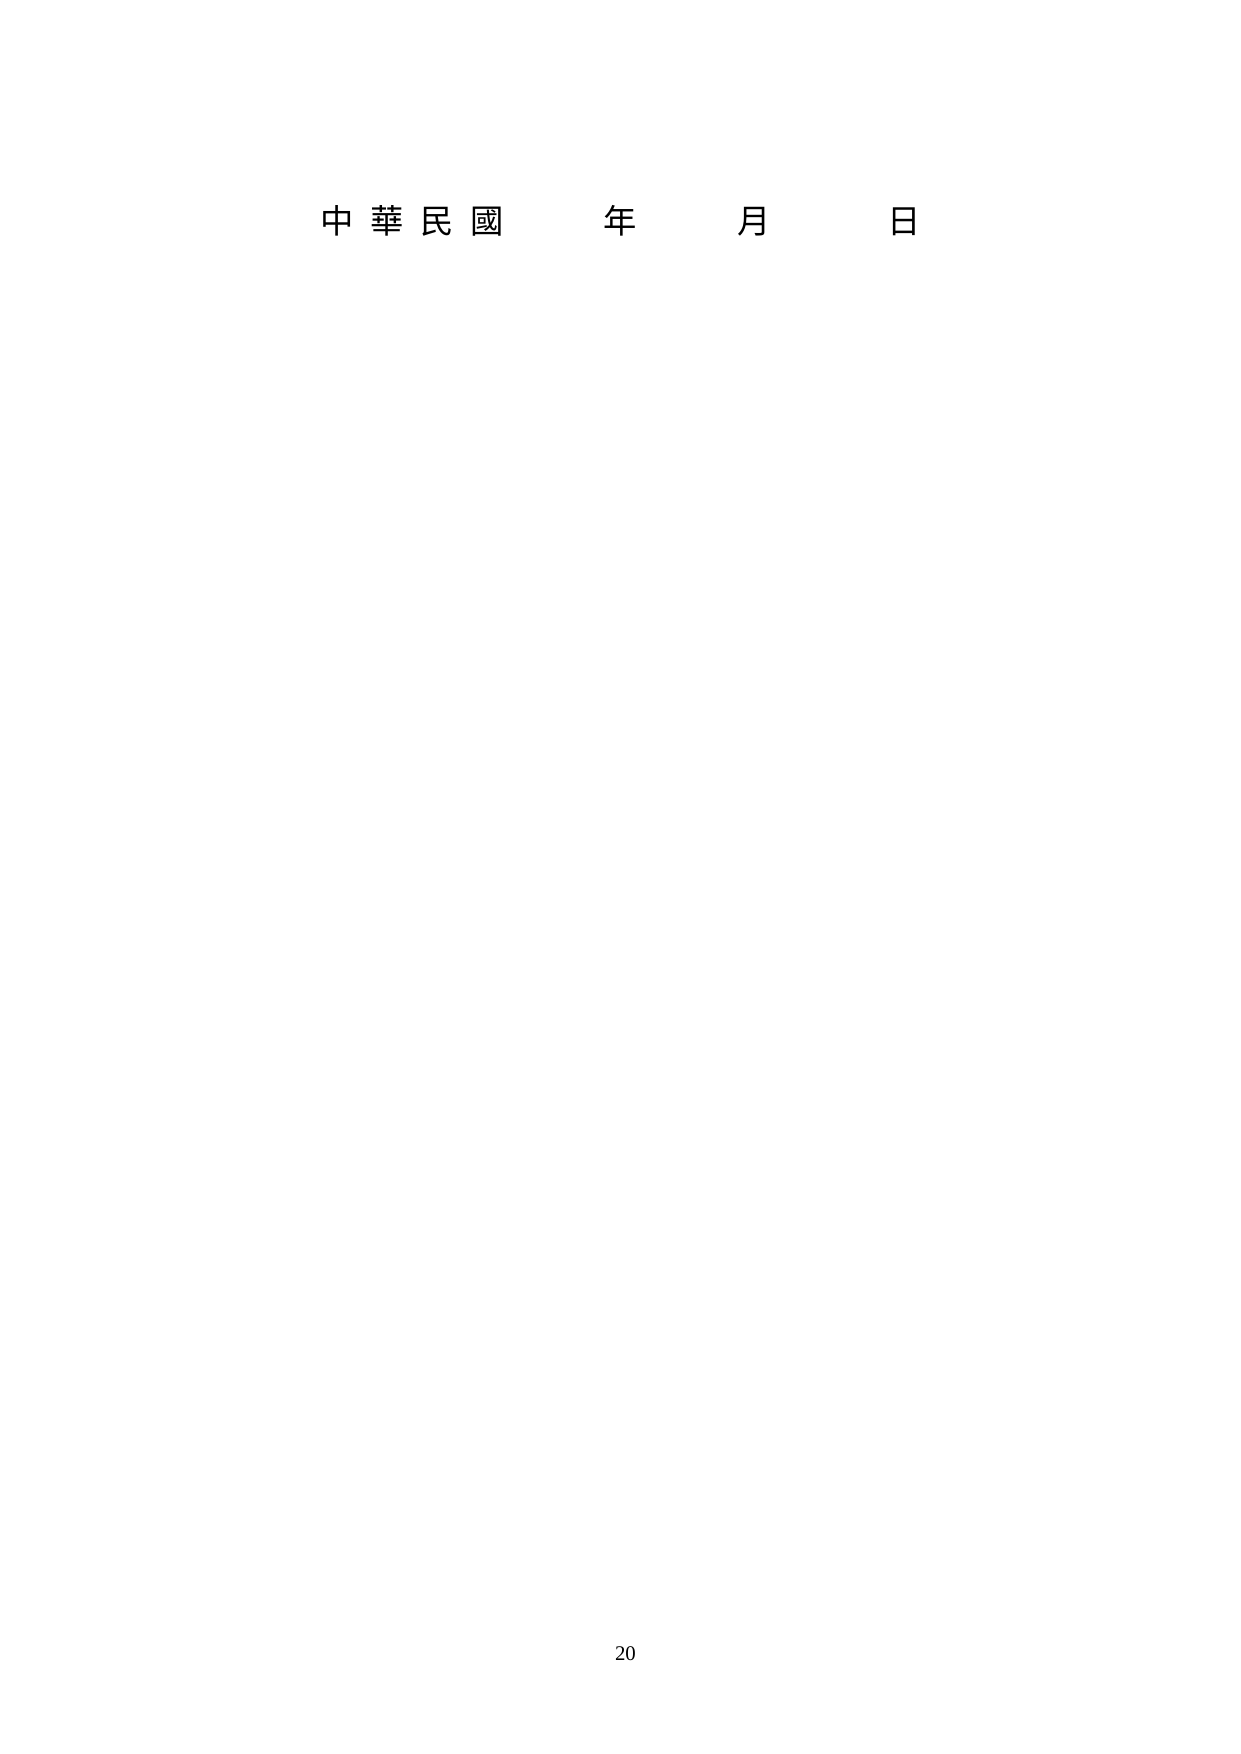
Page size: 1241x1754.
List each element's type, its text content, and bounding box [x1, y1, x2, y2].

text 中 華 民 國 年 月 日 [94, 177, 1146, 240]
